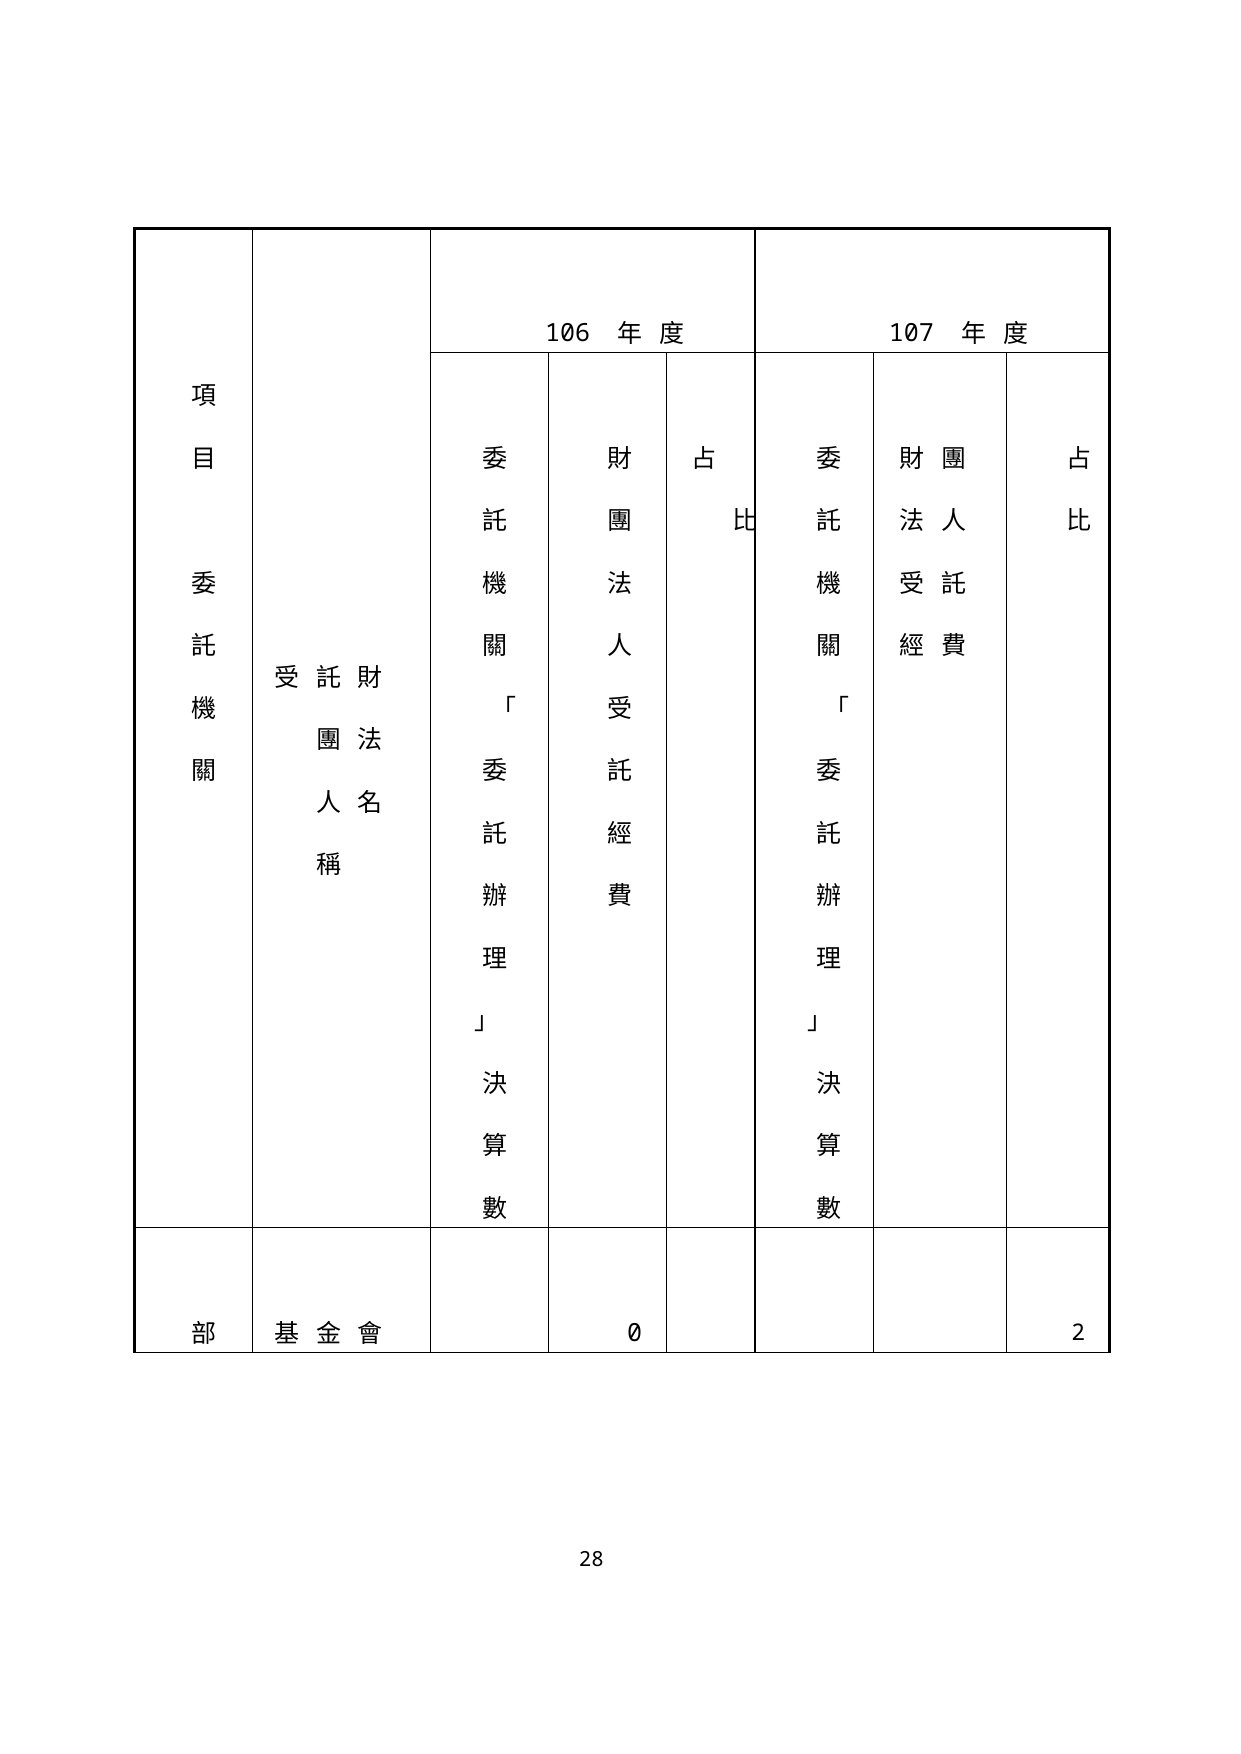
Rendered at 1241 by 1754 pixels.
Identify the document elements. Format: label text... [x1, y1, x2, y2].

table_cell 財團法人受託經費 [874, 353, 1006, 1227]
table_cell [874, 1228, 1006, 1352]
table_cell 委託機關「委託辦理」決算數 [431, 353, 548, 1227]
table_cell [667, 1228, 754, 1352]
table_cell 0 [549, 1228, 666, 1352]
table_cell 占比 [1007, 353, 1108, 1227]
table_cell [431, 1228, 548, 1352]
table_header 106年度 [431, 230, 754, 352]
table_header 受託財團法人名稱 [253, 230, 430, 1227]
table_header 項目 委託 機關 [136, 230, 252, 1227]
table_cell 2 [1007, 1228, 1108, 1352]
table_cell 財團法人受託經費 [549, 353, 666, 1227]
table_cell 部 [136, 1228, 252, 1352]
table_header 107年度 [756, 230, 1108, 352]
table_cell [756, 1228, 873, 1352]
table_cell 委託機關「委託辦理」決算數 [756, 353, 873, 1227]
table_cell 占比 [667, 353, 754, 1227]
table_cell 基金會 [253, 1228, 430, 1352]
